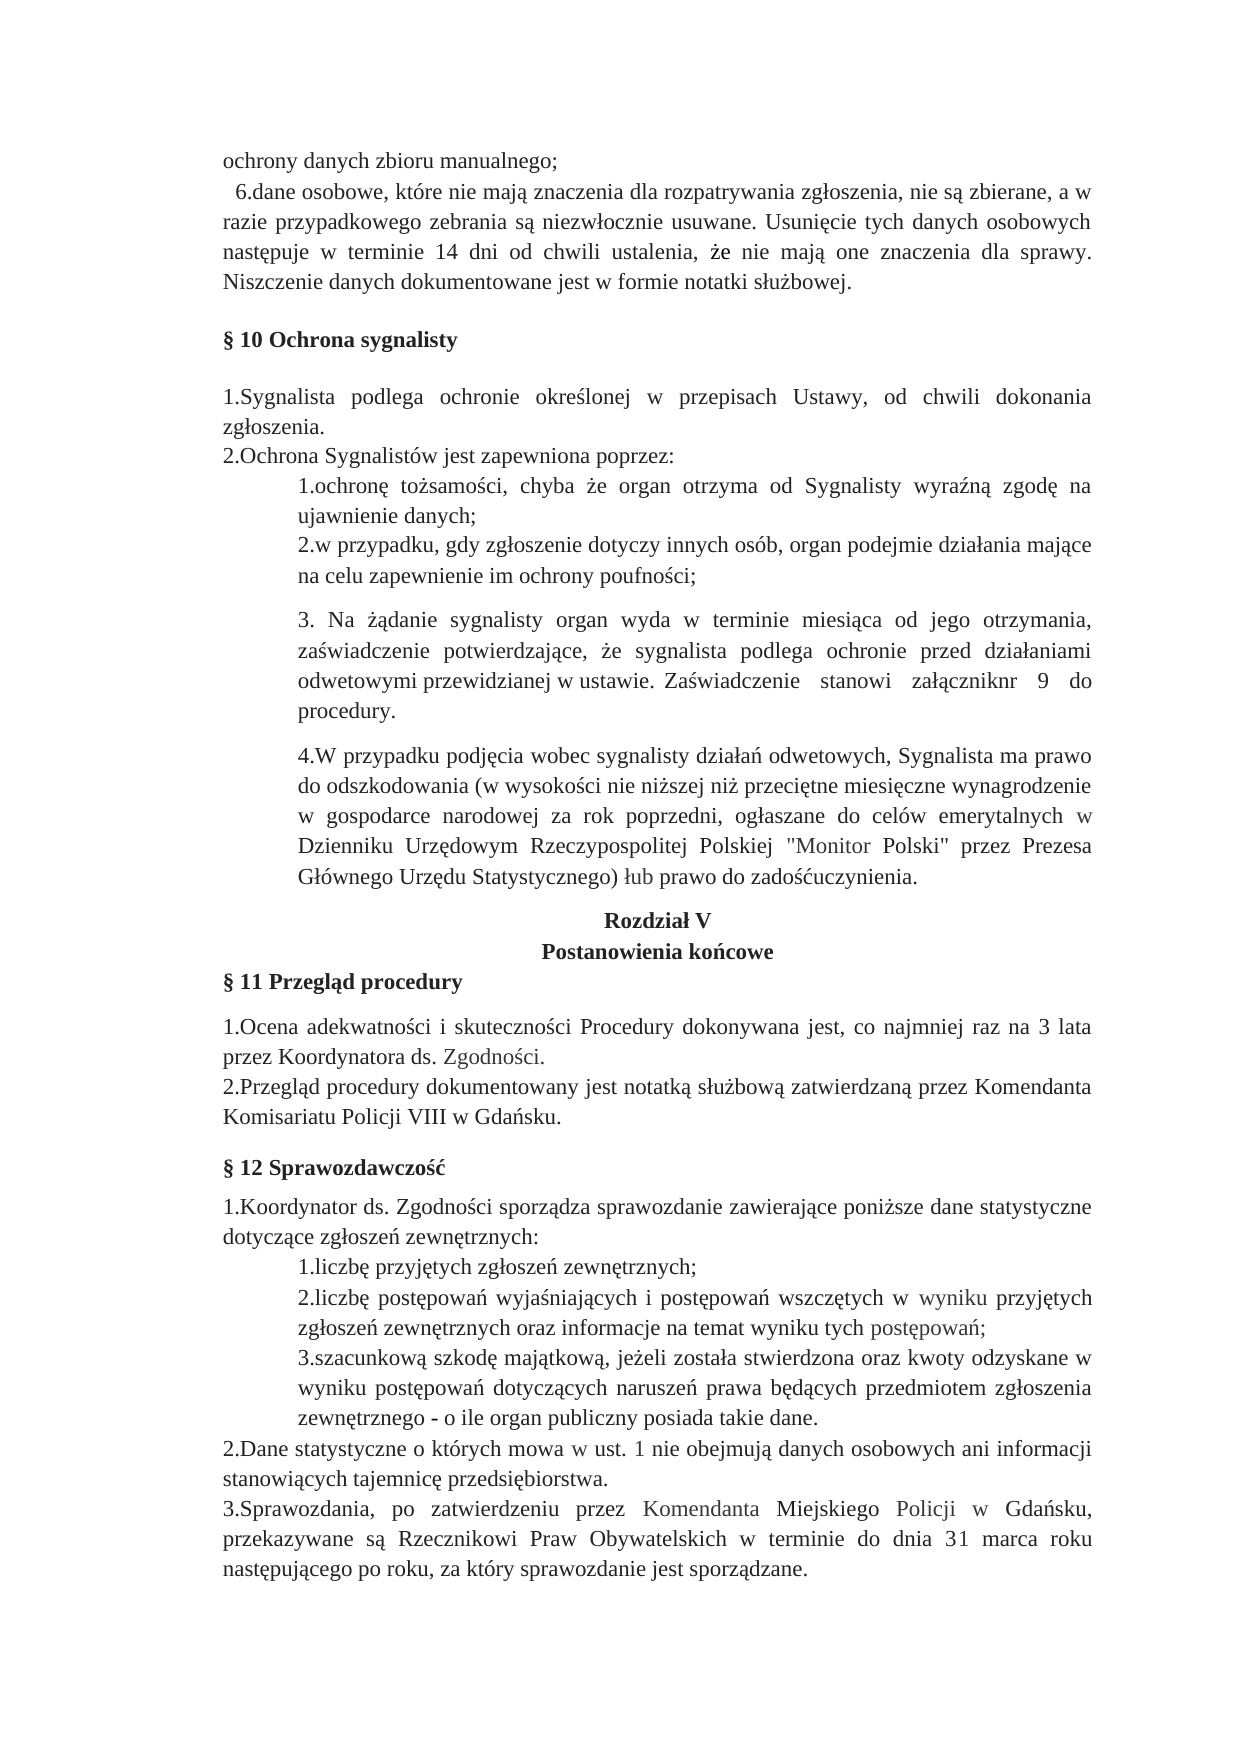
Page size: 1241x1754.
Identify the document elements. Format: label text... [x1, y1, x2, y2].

subtitle § 12 Sprawozdawczość [185, 1154, 1093, 1181]
list ochrony danych zbioru manualnego; [185, 148, 1093, 174]
list 2.w przypadku, gdy zgłoszenie dotyczy innych osób, organ podejmie działania mające na celu zapewnienie im ochrony poufności; [260, 531, 1093, 588]
list 1.liczbę przyjętych zgłoszeń zewnętrznych; [260, 1253, 1093, 1280]
list 1.Sygnalista podlega ochronie określonej w przepisach Ustawy, od chwili dokonania zgłoszenia. [185, 383, 1093, 439]
list Postanowienia końcowe [185, 938, 1093, 964]
list 4.W przypadku podjęcia wobec sygnalisty działań odwetowych, Sygnalista ma prawo do odszkodowania (w wysokości nie niższej niż przeciętne miesięczne wynagrodzenie w gospodarce narodowej za rok poprzedni, ogłaszane do celów emerytalnych w Dzienniku Urzędowym Rzeczypospolitej Polskiej "Monitor Polski" przez Prezesa Głównego Urzędu Statystycznego) łub prawo do zadośćuczynienia. [260, 742, 1093, 889]
list 3.Sprawozdania, po zatwierdzeniu przez Komendanta Miejskiego Policji w Gdańsku, przekazywane są Rzecznikowi Praw Obywatelskich w terminie do dnia 31 marca roku następującego po roku, za który sprawozdanie jest sporządzane. [185, 1495, 1093, 1582]
list 1.Ocena adekwatności i skuteczności Procedury dokonywana jest, co najmniej raz na 3 lata przez Koordynatora ds. Zgodności. [185, 1013, 1093, 1069]
list 3. Na żądanie sygnalisty organ wyda w terminie miesiąca od jego otrzymania, zaświadczenie potwierdzające, że sygnalista podlega ochronie przed działaniami odwetowymi przewidzianej w ustawie. Zaświadczenie stanowi załączniknr 9 do procedury. [260, 606, 1093, 723]
list 2.liczbę postępowań wyjaśniających i postępowań wszczętych w wyniku przyjętych zgłoszeń zewnętrznych oraz informacje na temat wyniku tych postępowań; [260, 1283, 1093, 1340]
list 2.Ochrona Sygnalistów jest zapewniona poprzez: [185, 442, 1093, 469]
list 2.Przegląd procedury dokumentowany jest notatką służbową zatwierdzaną przez Komendanta Komisariatu Policji VIII w Gdańsku. [185, 1073, 1093, 1130]
list 3.szacunkową szkodę majątkową, jeżeli została stwierdzona oraz kwoty odzyskane w wyniku postępowań dotyczących naruszeń prawa będących przedmiotem zgłoszenia zewnętrznego - o ile organ publiczny posiada takie dane. [260, 1344, 1093, 1431]
list 1.ochronę tożsamości, chyba że organ otrzyma od Sygnalisty wyraźną zgodę na ujawnienie danych; [260, 472, 1093, 528]
list 2.Dane statystyczne o których mowa w ust. 1 nie obejmują danych osobowych ani informacji stanowiących tajemnicę przedsiębiorstwa. [185, 1434, 1093, 1491]
list § 10 Ochrona sygnalisty [185, 326, 1093, 352]
list Rozdział V [185, 907, 1093, 934]
list § 11 Przegląd procedury [185, 968, 1093, 994]
list 1.Koordynator ds. Zgodności sporządza sprawozdanie zawierające poniższe dane statystyczne dotyczące zgłoszeń zewnętrznych: [185, 1193, 1093, 1249]
list 6.dane osobowe, które nie mają znaczenia dla rozpatrywania zgłoszenia, nie są zbierane, a w razie przypadkowego zebrania są niezwłocznie usuwane. Usunięcie tych danych osobowych następuje w terminie 14 dni od chwili ustalenia, że nie mają one znaczenia dla sprawy. Niszczenie danych dokumentowane jest w formie notatki służbowej. [185, 178, 1093, 295]
